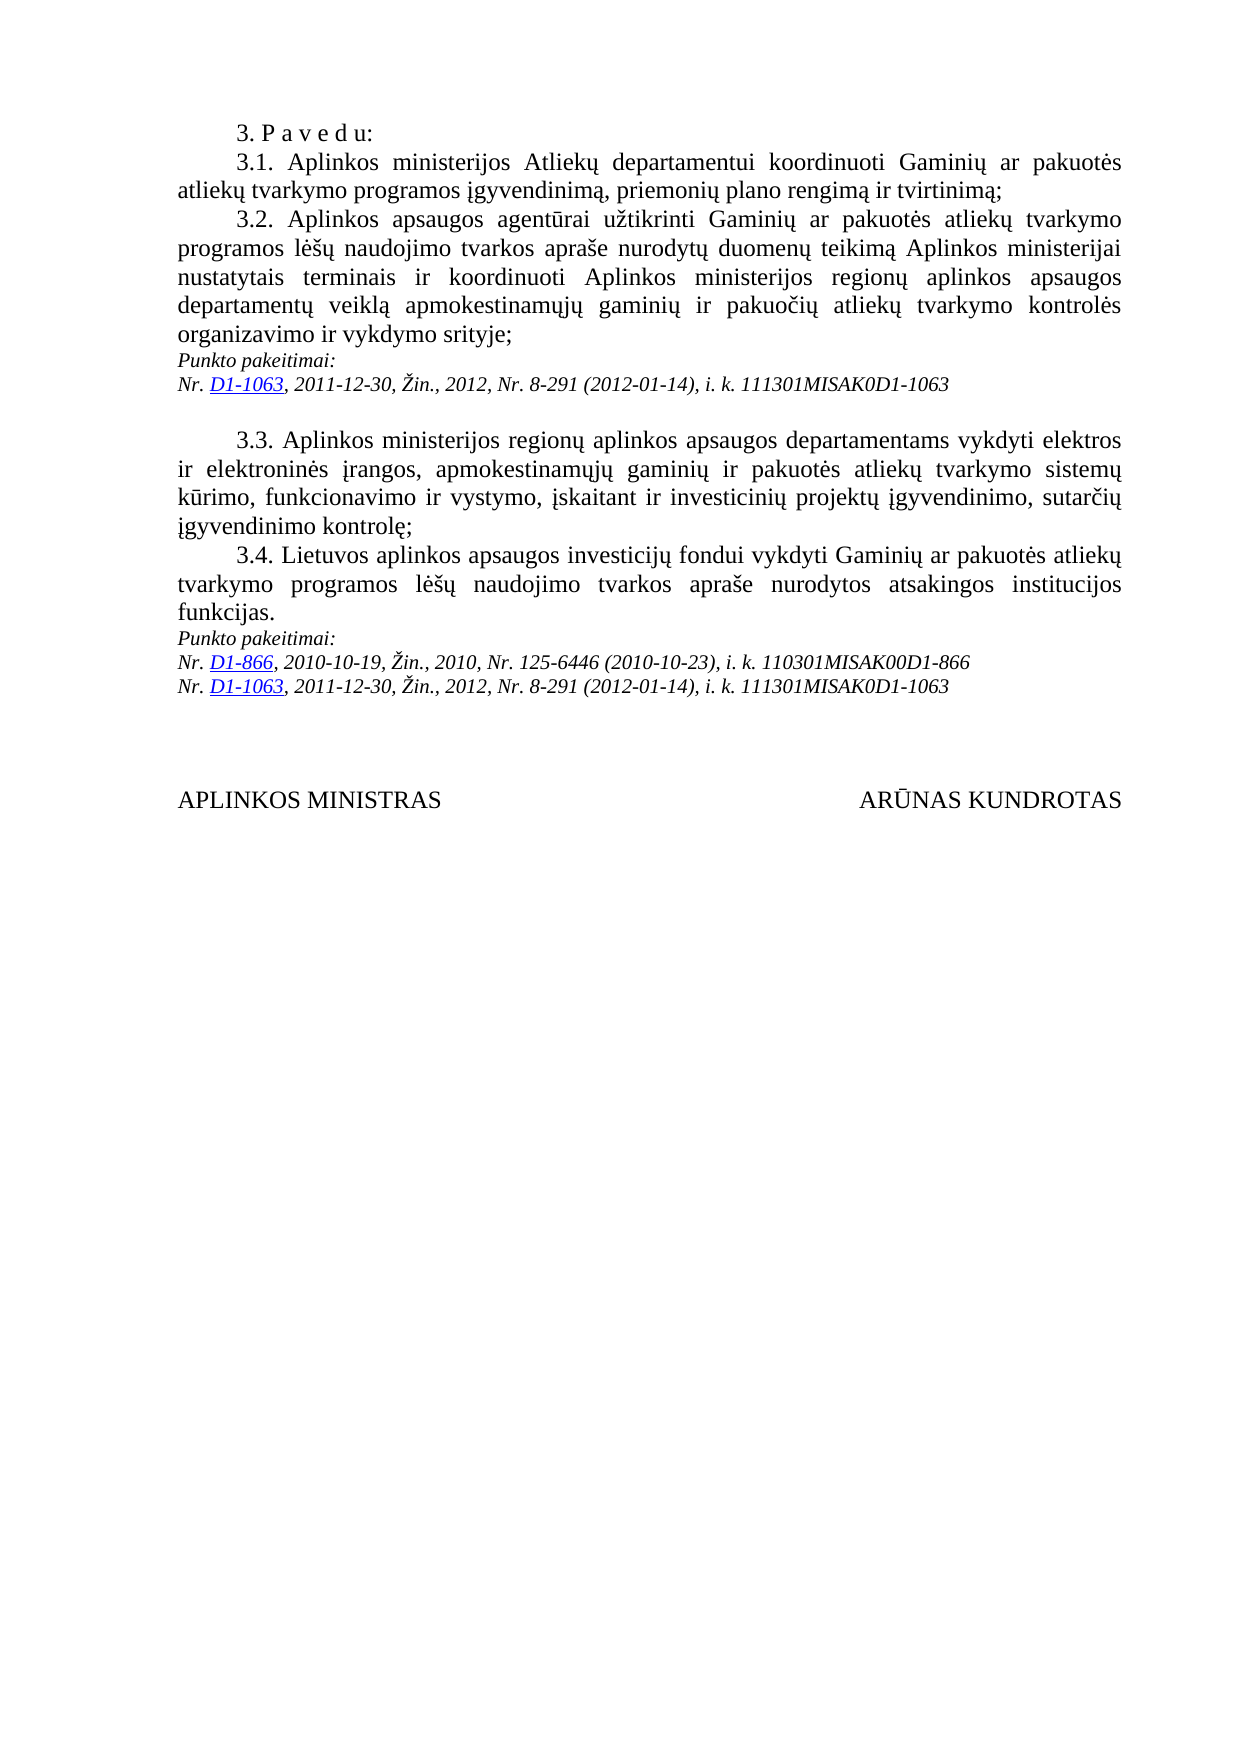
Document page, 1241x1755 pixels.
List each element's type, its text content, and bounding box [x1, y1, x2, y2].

text 3.4. Lietuvos aplinkos apsaugos investicijų fondui vykdyti Gaminių ar pakuotės atliekų tvarkymo programos lėšų naudojimo tvarkos apraše nurodytos atsakingos institucijos funkcijas. [177, 540, 1122, 626]
text Nr. D1-866, 2010-10-19, Žin., 2010, Nr. 125-6446 (2010-10-23), i. k. 110301MISAK00D1-866 [177, 650, 1122, 674]
text 3.2. Aplinkos apsaugos agentūrai užtikrinti Gaminių ar pakuotės atliekų tvarkymo programos lėšų naudojimo tvarkos apraše nurodytų duomenų teikimą Aplinkos ministerijai nustatytais terminais ir koordinuoti Aplinkos ministerijos regionų aplinkos apsaugos departamentų veiklą apmokestinamųjų gaminių ir pakuočių atliekų tvarkymo kontrolės organizavimo ir vykdymo srityje; [177, 204, 1122, 348]
text 3.3. Aplinkos ministerijos regionų aplinkos apsaugos departamentams vykdyti elektros ir elektroninės įrangos, apmokestinamųjų gaminių ir pakuotės atliekų tvarkymo sistemų kūrimo, funkcionavimo ir vystymo, įskaitant ir investicinių projektų įgyvendinimo, sutarčių įgyvendinimo kontrolę; [177, 425, 1122, 540]
text 3.1. Aplinkos ministerijos Atliekų departamentui koordinuoti Gaminių ar pakuotės atliekų tvarkymo programos įgyvendinimą, priemonių plano rengimą ir tvirtinimą; [177, 147, 1122, 204]
text Nr. D1-1063, 2011-12-30, Žin., 2012, Nr. 8-291 (2012-01-14), i. k. 111301MISAK0D1-1063 [177, 674, 1122, 698]
text Punkto pakeitimai: [177, 348, 1122, 372]
text 3. Pavedu: [177, 118, 1122, 147]
text APLINKOS MINISTRAS ARŪNAS KUNDROTAS [177, 785, 1122, 813]
text Punkto pakeitimai: [177, 626, 1122, 650]
text Nr. D1-1063, 2011-12-30, Žin., 2012, Nr. 8-291 (2012-01-14), i. k. 111301MISAK0D1-1063 [177, 372, 1122, 396]
